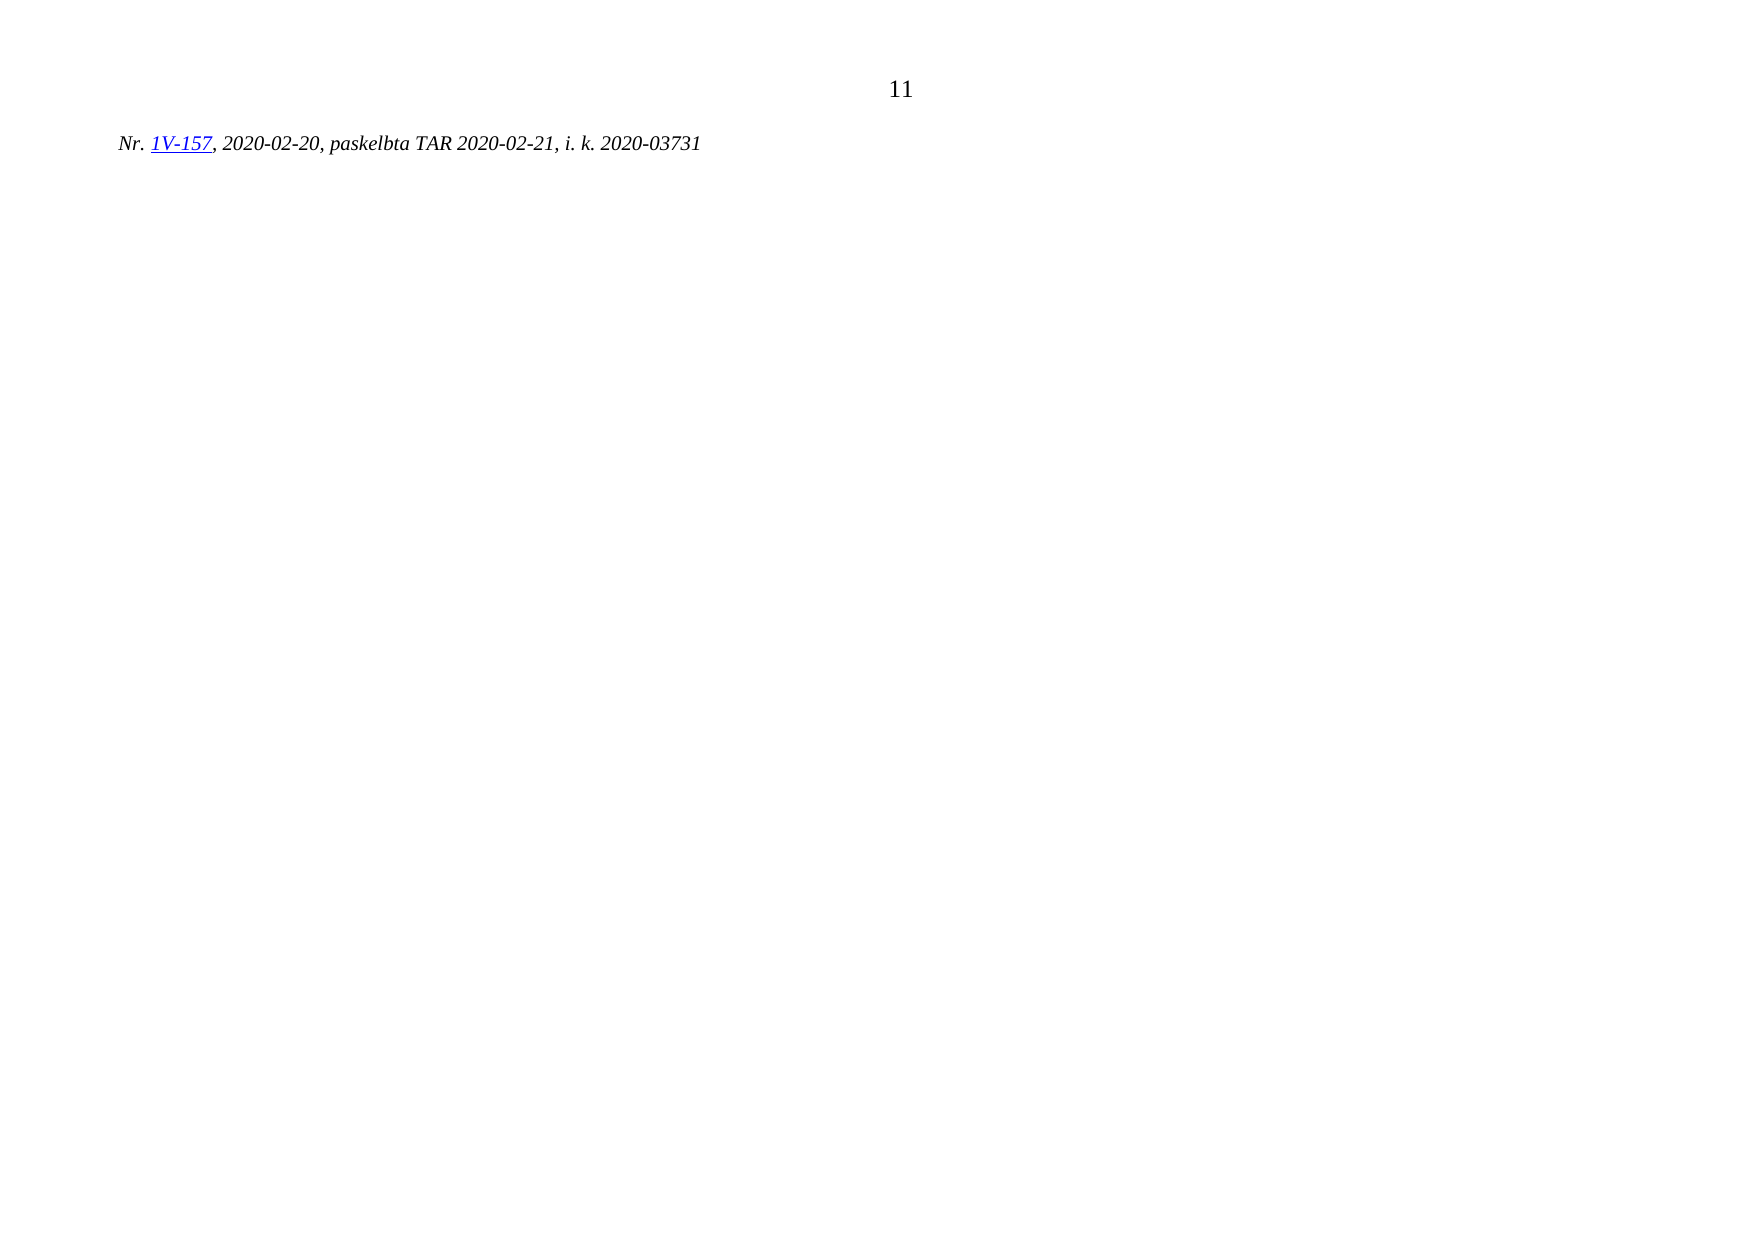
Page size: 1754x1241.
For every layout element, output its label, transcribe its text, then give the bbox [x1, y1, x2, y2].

text Nr. 1V-157, 2020-02-20, paskelbta TAR 2020-02-21, i. k. 2020-03731 [118, 131, 1683, 155]
